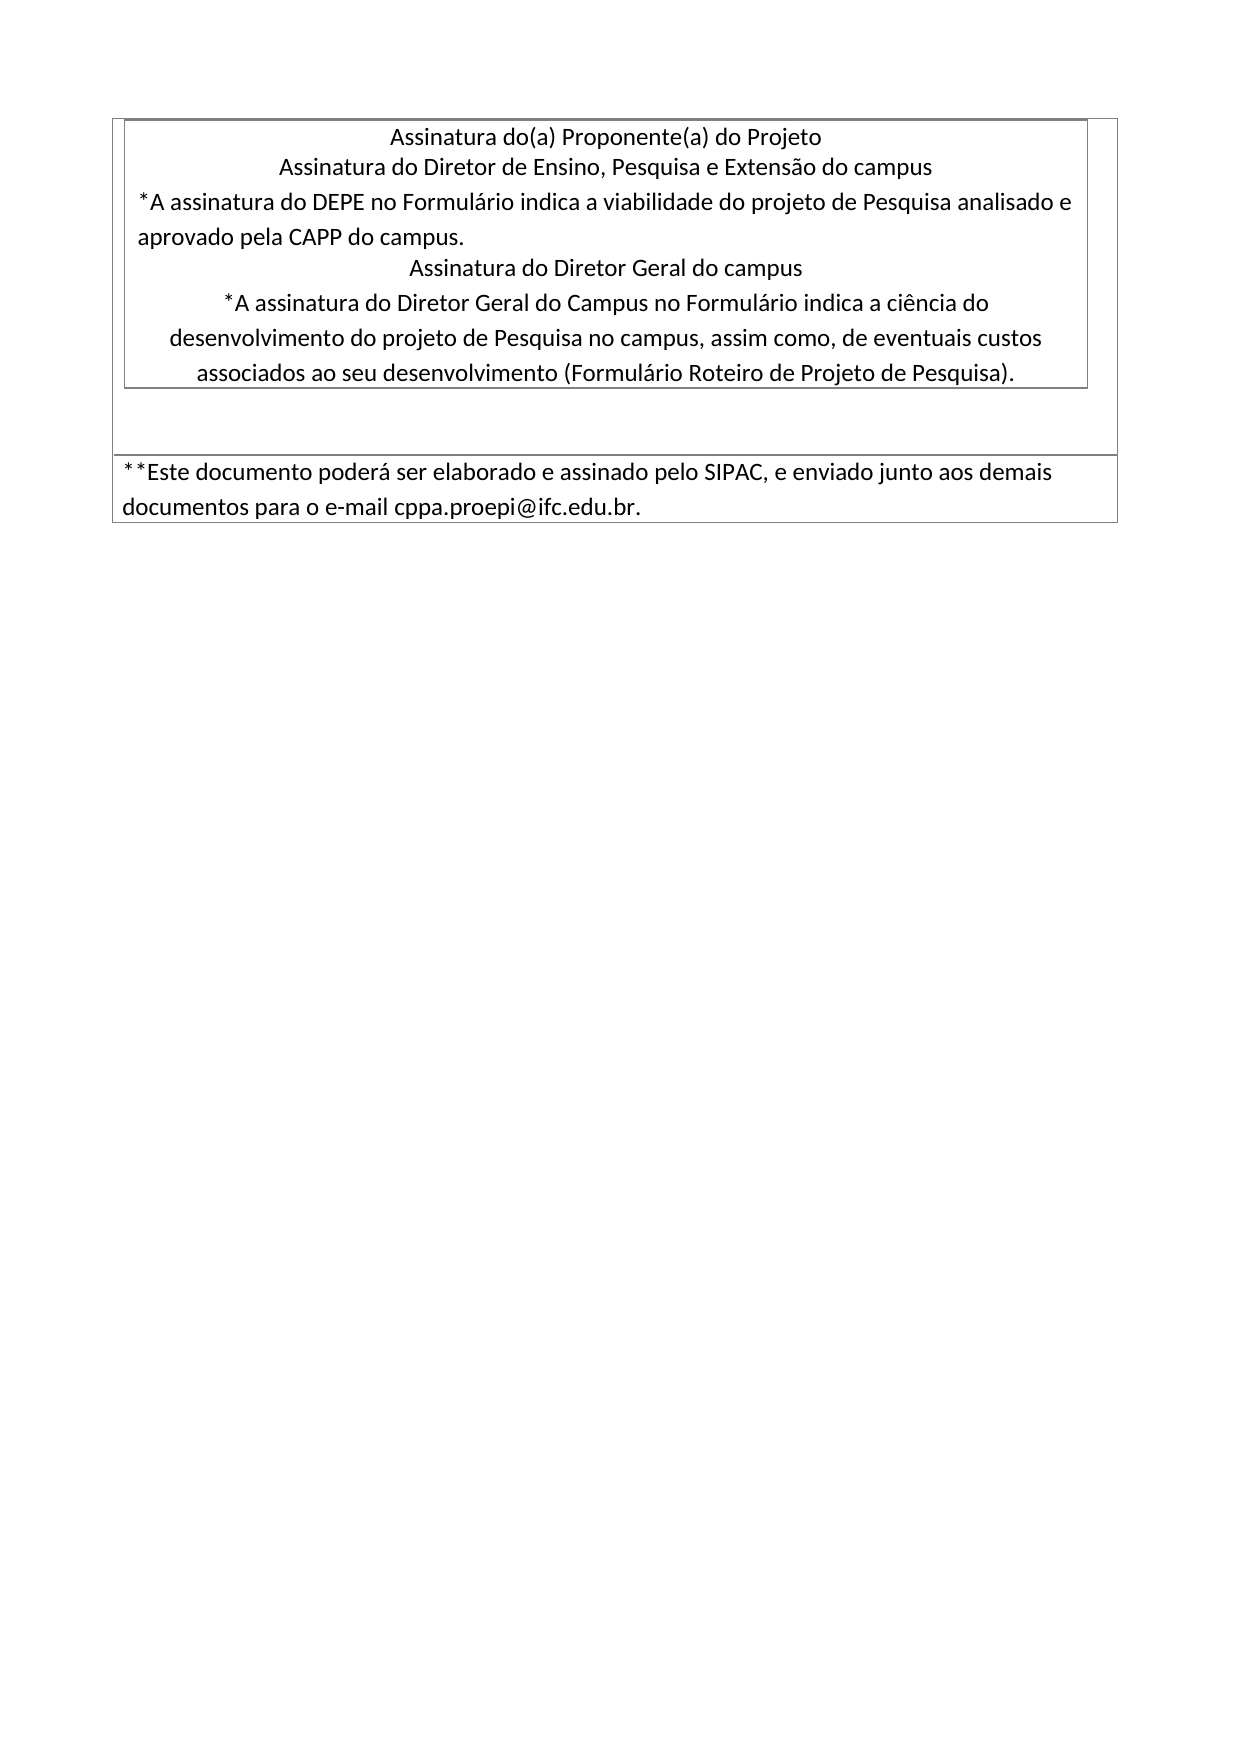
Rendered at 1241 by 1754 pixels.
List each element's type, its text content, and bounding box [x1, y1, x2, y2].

table_cell **Este documento poderá ser elaborado e assinado pelo SIPAC, e enviado junto aos demais documentos para o e-mail cppa.proepi@ifc.edu.br. [113, 455, 1117, 521]
table_cell [113, 119, 1117, 454]
table_header Assinatura do(a) Proponente(a) do Projeto [125, 121, 1087, 151]
table_cell Assinatura do Diretor Geral do campus *A assinatura do Diretor Geral do Campus no Formulário indica a ciência do desenvolvimento do projeto de Pesquisa no campus, assim como, de eventuais custos associados ao seu desenvolvimento (Formulário Roteiro de Projeto de Pesquisa). [125, 252, 1087, 387]
table_cell Assinatura do Diretor de Ensino, Pesquisa e Extensão do campus *A assinatura do DEPE no Formulário indica a viabilidade do projeto de Pesquisa analisado e aprovado pela CAPP do campus. [125, 151, 1087, 252]
